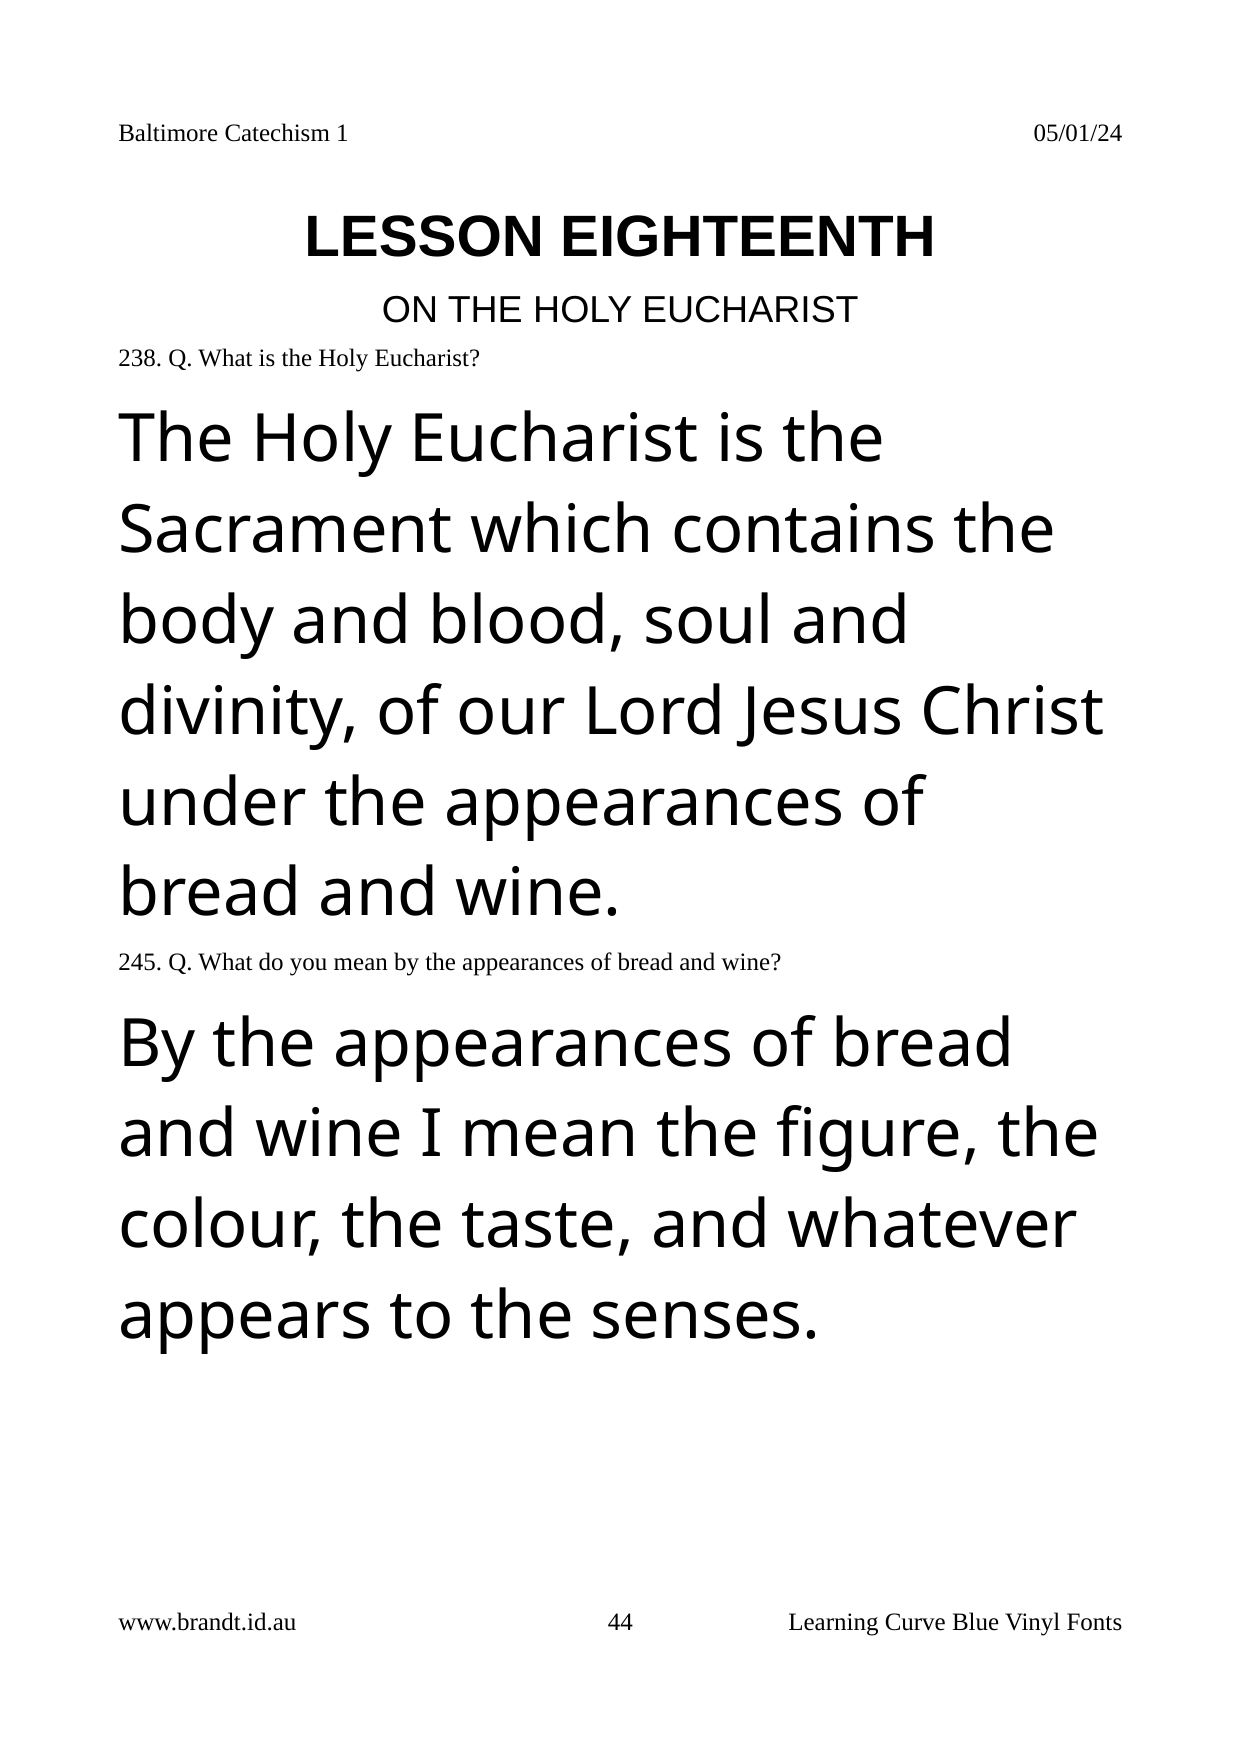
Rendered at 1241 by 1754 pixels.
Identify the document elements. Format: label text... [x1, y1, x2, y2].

text 238. Q. What is the Holy Eucharist? [118, 343, 1122, 372]
subtitle ON THE HOLY EUCHARIST [118, 287, 1122, 330]
title LESSON EIGHTEENTH [118, 201, 1122, 268]
text The Holy Eucharist is the Sacrament which contains the body and blood, soul and divinity, of our Lord Jesus Christ under the appearances of bread and wine. [118, 390, 1122, 935]
text By the appearances of bread and wine I mean the figure, the colour, the taste, and whatever appears to the senses. [118, 995, 1122, 1358]
text 245. Q. What do you mean by the appearances of bread and wine? [118, 947, 1122, 976]
